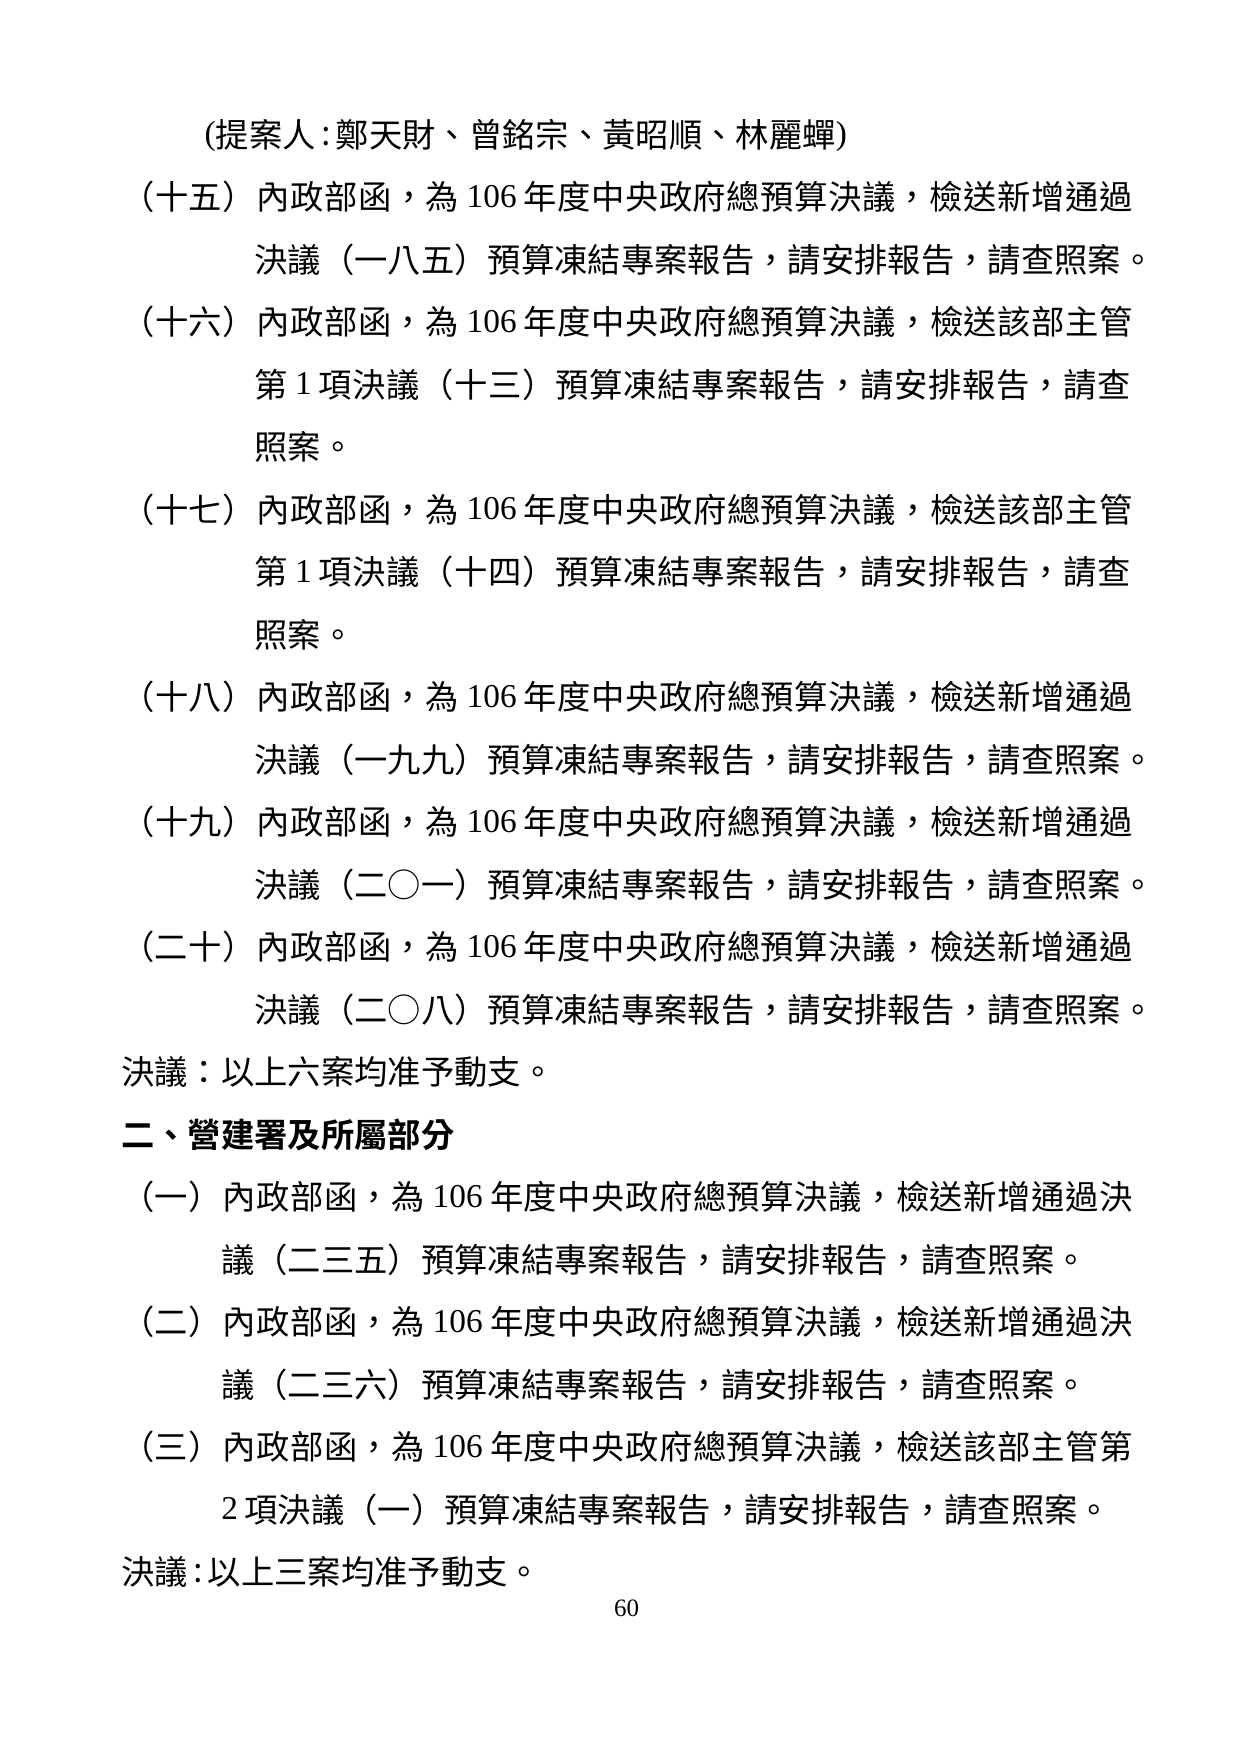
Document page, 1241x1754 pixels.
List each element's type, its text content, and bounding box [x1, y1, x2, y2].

text （一）內政部函，為106年度中央政府總預算決議，檢送新增通過決議（二三五）預算凍結專案報告，請安排報告，請查照案。 [121, 1153, 1133, 1278]
text (提案人:鄭天財、曾銘宗、黃昭順、林麗蟬) [121, 91, 1133, 153]
text 決議：以上六案均准予動支。 [121, 1028, 1132, 1091]
text （十九）內政部函，為106年度中央政府總預算決議，檢送新增通過決議（二○一）預算凍結專案報告，請安排報告，請查照案。 [121, 778, 1133, 903]
text （二）內政部函，為106年度中央政府總預算決議，檢送新增通過決議（二三六）預算凍結專案報告，請安排報告，請查照案。 [121, 1278, 1133, 1403]
text 決議:以上三案均准予動支。 [121, 1528, 1133, 1591]
text （十八）內政部函，為106年度中央政府總預算決議，檢送新增通過決議（一九九）預算凍結專案報告，請安排報告，請查照案。 [121, 653, 1133, 778]
text （十五）內政部函，為106年度中央政府總預算決議，檢送新增通過決議（一八五）預算凍結專案報告，請安排報告，請查照案。 [121, 153, 1133, 278]
text （三）內政部函，為106年度中央政府總預算決議，檢送該部主管第2項決議（一）預算凍結專案報告，請安排報告，請查照案。 [121, 1403, 1133, 1528]
text （十六）內政部函，為106年度中央政府總預算決議，檢送該部主管第1項決議（十三）預算凍結專案報告，請安排報告，請查照案。 [121, 278, 1133, 466]
text （十七）內政部函，為106年度中央政府總預算決議，檢送該部主管第1項決議（十四）預算凍結專案報告，請安排報告，請查照案。 [121, 466, 1133, 653]
text （二十）內政部函，為106年度中央政府總預算決議，檢送新增通過決議（二○八）預算凍結專案報告，請安排報告，請查照案。 [121, 903, 1133, 1028]
text 二、營建署及所屬部分 [121, 1091, 1132, 1153]
